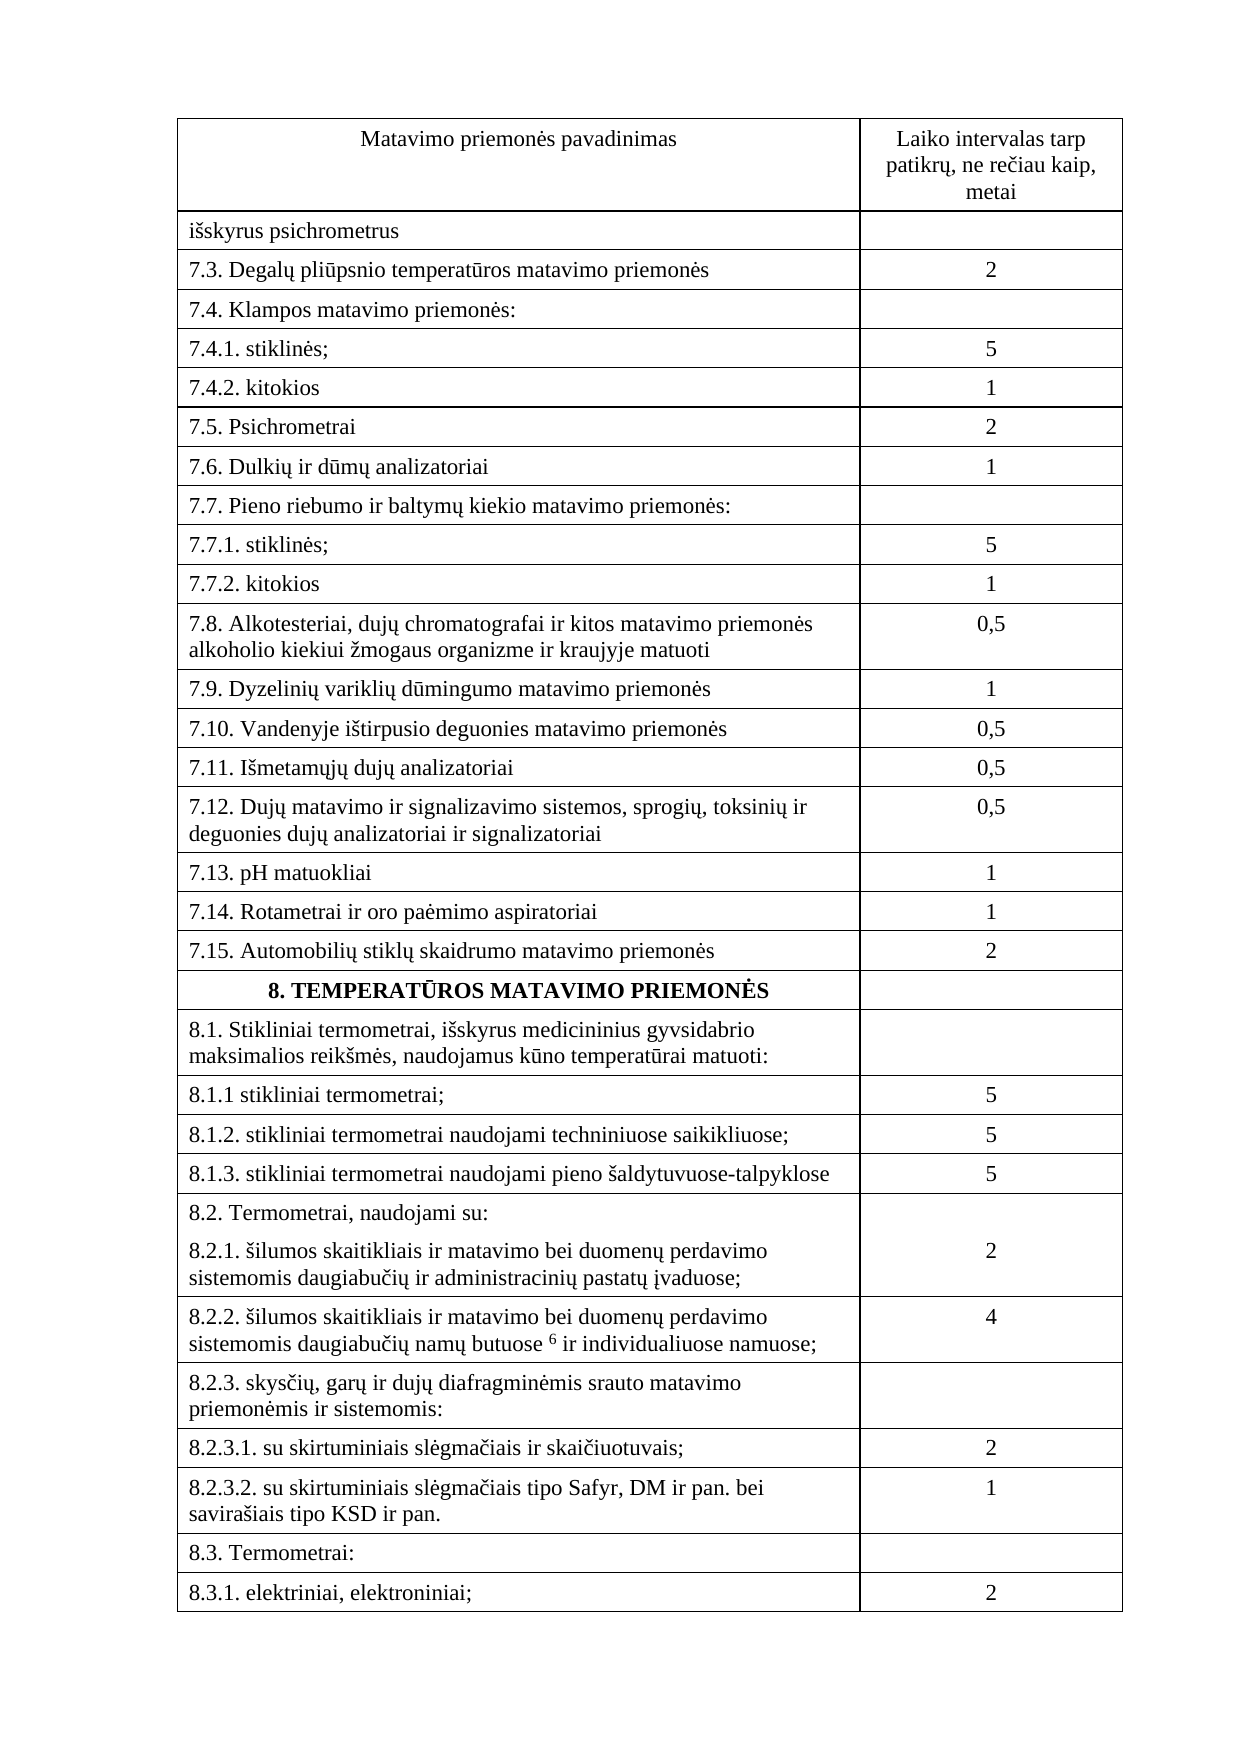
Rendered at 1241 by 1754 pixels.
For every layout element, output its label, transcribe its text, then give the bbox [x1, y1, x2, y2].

table_cell [861, 1194, 1122, 1232]
table_cell 7.14. Rotametrai ir oro paėmimo aspiratoriai [178, 892, 859, 930]
table_cell 5 [861, 525, 1122, 563]
table_cell [861, 1534, 1122, 1572]
table_cell [861, 971, 1122, 1009]
table_cell 1 [861, 447, 1122, 485]
table_cell [861, 290, 1122, 328]
table_cell 2 [861, 1429, 1122, 1467]
table_cell 0,5 [861, 604, 1122, 668]
table_cell 8.2.3.2. su skirtuminiais slėgmačiais tipo Safyr, DM ir pan. bei savirašiais tipo KSD ir pan. [178, 1468, 859, 1532]
table_cell 8.2.3.1. su skirtuminiais slėgmačiais ir skaičiuotuvais; [178, 1429, 859, 1467]
table_cell 2 [861, 408, 1122, 446]
table_cell 7.7. Pieno riebumo ir baltymų kiekio matavimo priemonės: [178, 486, 859, 524]
table_cell 5 [861, 1115, 1122, 1153]
table_cell 1 [861, 853, 1122, 891]
table_cell 1 [861, 368, 1122, 406]
table_cell 2 [861, 931, 1122, 970]
table_cell 7.15. Automobilių stiklų skaidrumo matavimo priemonės [178, 931, 859, 970]
table_cell 8.1.2. stikliniai termometrai naudojami techniniuose saikikliuose; [178, 1115, 859, 1153]
table_cell 0,5 [861, 709, 1122, 747]
table_cell 7.9. Dyzelinių variklių dūmingumo matavimo priemonės [178, 670, 859, 708]
table_cell 2 [861, 1232, 1122, 1296]
table_cell 2 [861, 250, 1122, 289]
table_cell [861, 1010, 1122, 1074]
table_cell 0,5 [861, 787, 1122, 852]
table_cell 4 [861, 1297, 1122, 1362]
table_cell išskyrus psichrometrus [178, 212, 859, 249]
table_cell 5 [861, 1076, 1122, 1114]
table_cell [861, 1363, 1122, 1427]
table_cell 1 [861, 670, 1122, 708]
table_header Laiko intervalas tarp patikrų, ne rečiau kaip, metai [861, 119, 1122, 210]
table_cell 8.3. Termometrai: [178, 1534, 859, 1572]
table_cell 7.7.1. stiklinės; [178, 525, 859, 563]
table_cell 8.2.2. šilumos skaitikliais ir matavimo bei duomenų perdavimo sistemomis daugiabučių namų butuose 6 ir individualiuose namuose; [178, 1297, 859, 1362]
table_cell [861, 212, 1122, 249]
table_cell 7.10. Vandenyje ištirpusio deguonies matavimo priemonės [178, 709, 859, 747]
table_cell 7.6. Dulkių ir dūmų analizatoriai [178, 447, 859, 485]
table_cell 8.3.1. elektriniai, elektroniniai; [178, 1573, 859, 1611]
table_cell 8.1.3. stikliniai termometrai naudojami pieno šaldytuvuose-talpyklose [178, 1154, 859, 1192]
table_cell 5 [861, 329, 1122, 367]
table_cell 7.3. Degalų pliūpsnio temperatūros matavimo priemonės [178, 250, 859, 289]
table_cell 8.2.1. šilumos skaitikliais ir matavimo bei duomenų perdavimo sistemomis daugiabučių ir administracinių pastatų įvaduose; [178, 1232, 859, 1296]
table_cell 8.1. Stikliniai termometrai, išskyrus medicininius gyvsidabrio maksimalios reikšmės, naudojamus kūno temperatūrai matuoti: [178, 1010, 859, 1074]
table_cell 7.12. Dujų matavimo ir signalizavimo sistemos, sprogių, toksinių ir deguonies dujų analizatoriai ir signalizatoriai [178, 787, 859, 852]
table_header Matavimo priemonės pavadinimas [178, 119, 859, 210]
table_cell 7.4.2. kitokios [178, 368, 859, 406]
table_cell 7.5. Psichrometrai [178, 408, 859, 446]
table_cell 7.13. pH matuokliai [178, 853, 859, 891]
table_cell 2 [861, 1573, 1122, 1611]
table_cell 7.7.2. kitokios [178, 565, 859, 603]
table_cell 1 [861, 1468, 1122, 1532]
table_cell 1 [861, 565, 1122, 603]
table_cell 8. TEMPERATŪROS MATAVIMO PRIEMONĖS [178, 971, 859, 1009]
table_cell 7.4.1. stiklinės; [178, 329, 859, 367]
table_cell 7.4. Klampos matavimo priemonės: [178, 290, 859, 328]
table_cell 5 [861, 1154, 1122, 1192]
table_cell 8.2. Termometrai, naudojami su: [178, 1194, 859, 1232]
table_cell [861, 486, 1122, 524]
table_cell 7.11. Išmetamųjų dujų analizatoriai [178, 748, 859, 786]
table_cell 8.1.1 stikliniai termometrai; [178, 1076, 859, 1114]
table_cell 0,5 [861, 748, 1122, 786]
table_cell 1 [861, 892, 1122, 930]
table_cell 7.8. Alkotesteriai, dujų chromatografai ir kitos matavimo priemonės alkoholio kiekiui žmogaus organizme ir kraujyje matuoti [178, 604, 859, 668]
table_cell 8.2.3. skysčių, garų ir dujų diafragminėmis srauto matavimo priemonėmis ir sistemomis: [178, 1363, 859, 1427]
